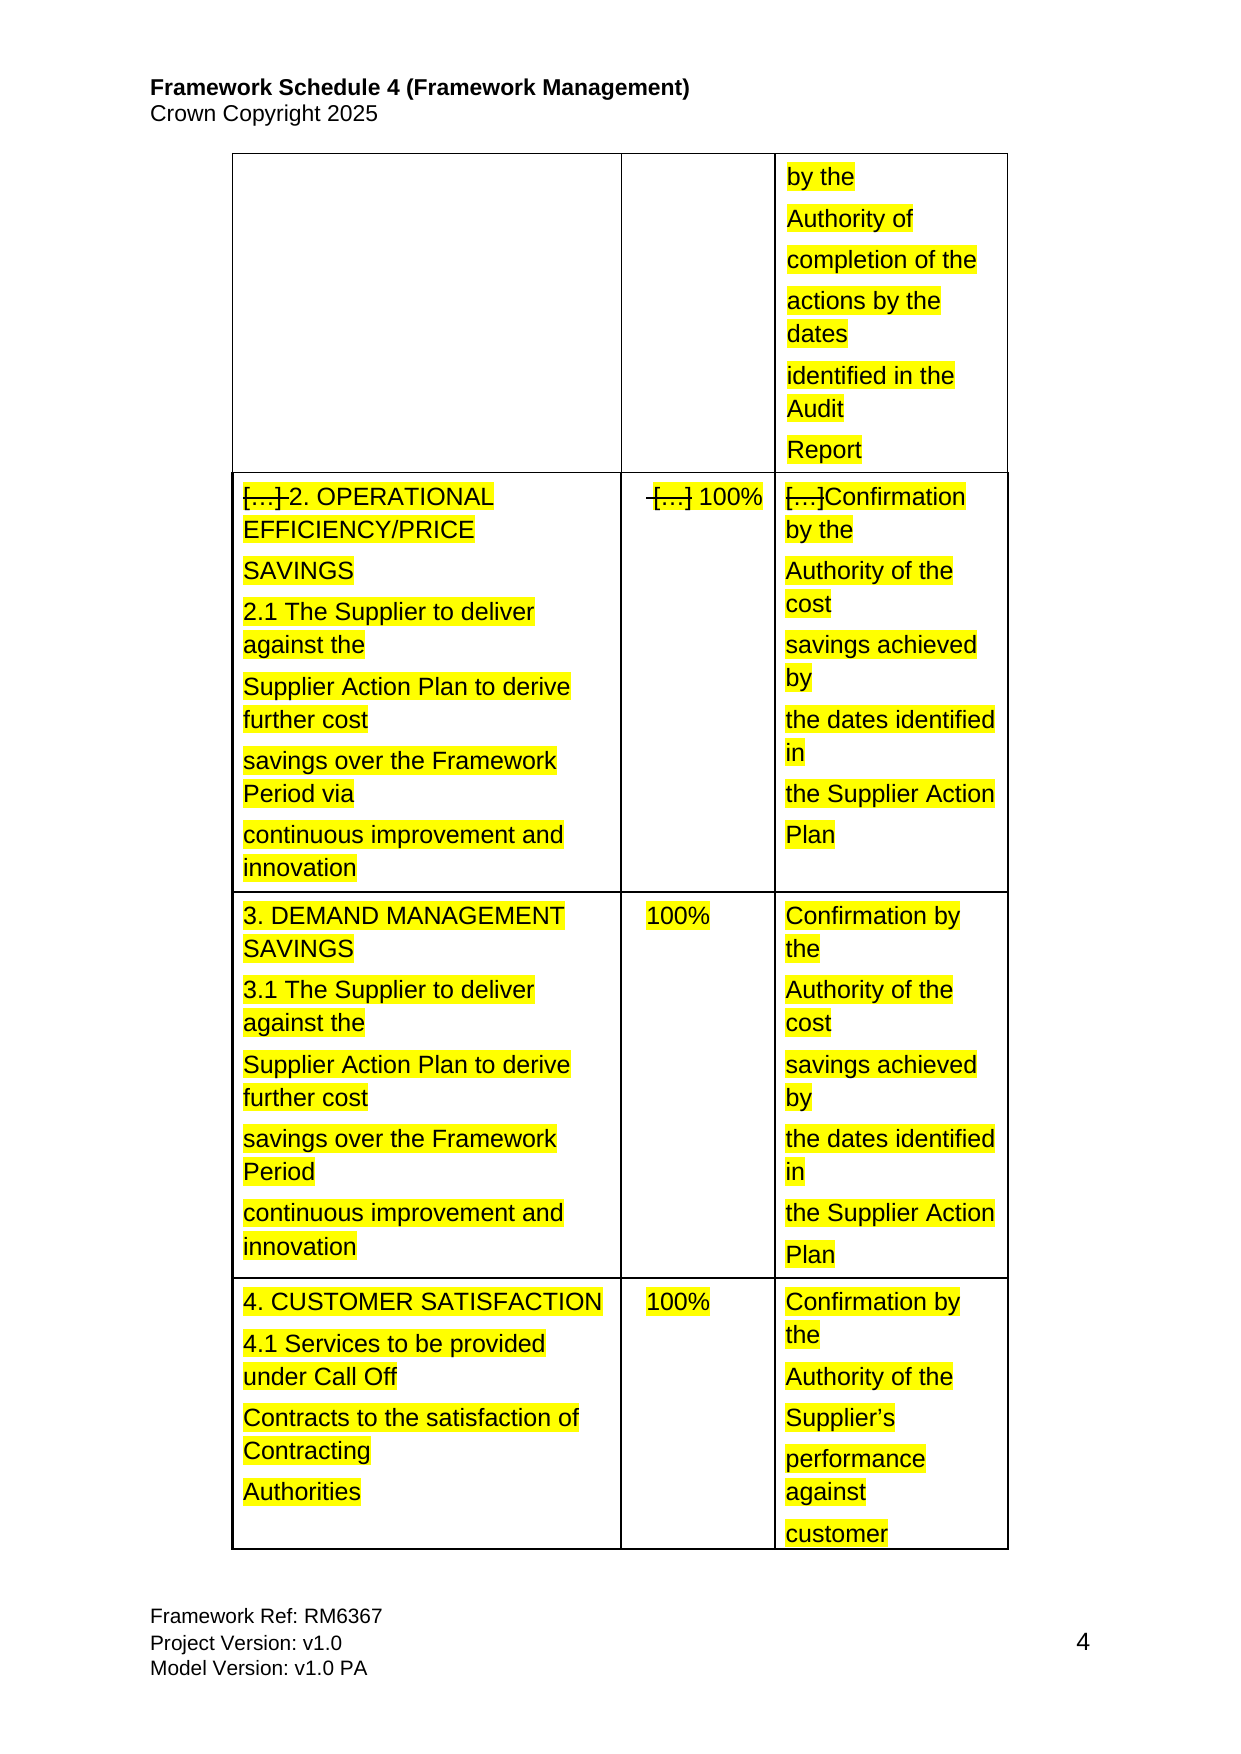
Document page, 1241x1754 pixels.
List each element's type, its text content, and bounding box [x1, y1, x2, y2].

table_cell 100% [622, 893, 774, 1277]
table_cell 100% [622, 1279, 774, 1547]
table_cell Confirmation by the Authority of the cost savings achieved by the dates identified in the Supplier Action Plan [776, 893, 1007, 1277]
table_cell 4. CUSTOMER SATISFACTION 4.1 Services to be provided under Call Off Contracts to the satisfaction of Contracting Authorities [234, 1279, 620, 1547]
table_cell […] 2. OPERATIONAL EFFICIENCY/PRICE SAVINGS 2.1 The Supplier to deliver against the Supplier Action Plan to derive further cost savings over the Framework Period via continuous improvement and innovation [234, 473, 620, 891]
table_cell [622, 154, 774, 472]
table_cell Confirmation by the Authority of the Supplier’s performance against customer [776, 1279, 1007, 1547]
table_cell by the Authority of completion of the actions by the dates identified in the Audit Report [776, 154, 1007, 472]
table_cell […] 100% [622, 473, 774, 891]
table_cell 3. DEMAND MANAGEMENT SAVINGS 3.1 The Supplier to deliver against the Supplier Action Plan to derive further cost savings over the Framework Period continuous improvement and innovation [234, 893, 620, 1277]
table_cell [233, 154, 621, 472]
table_cell […]Confirmation by the Authority of the cost savings achieved by the dates identified in the Supplier Action Plan [776, 473, 1007, 891]
